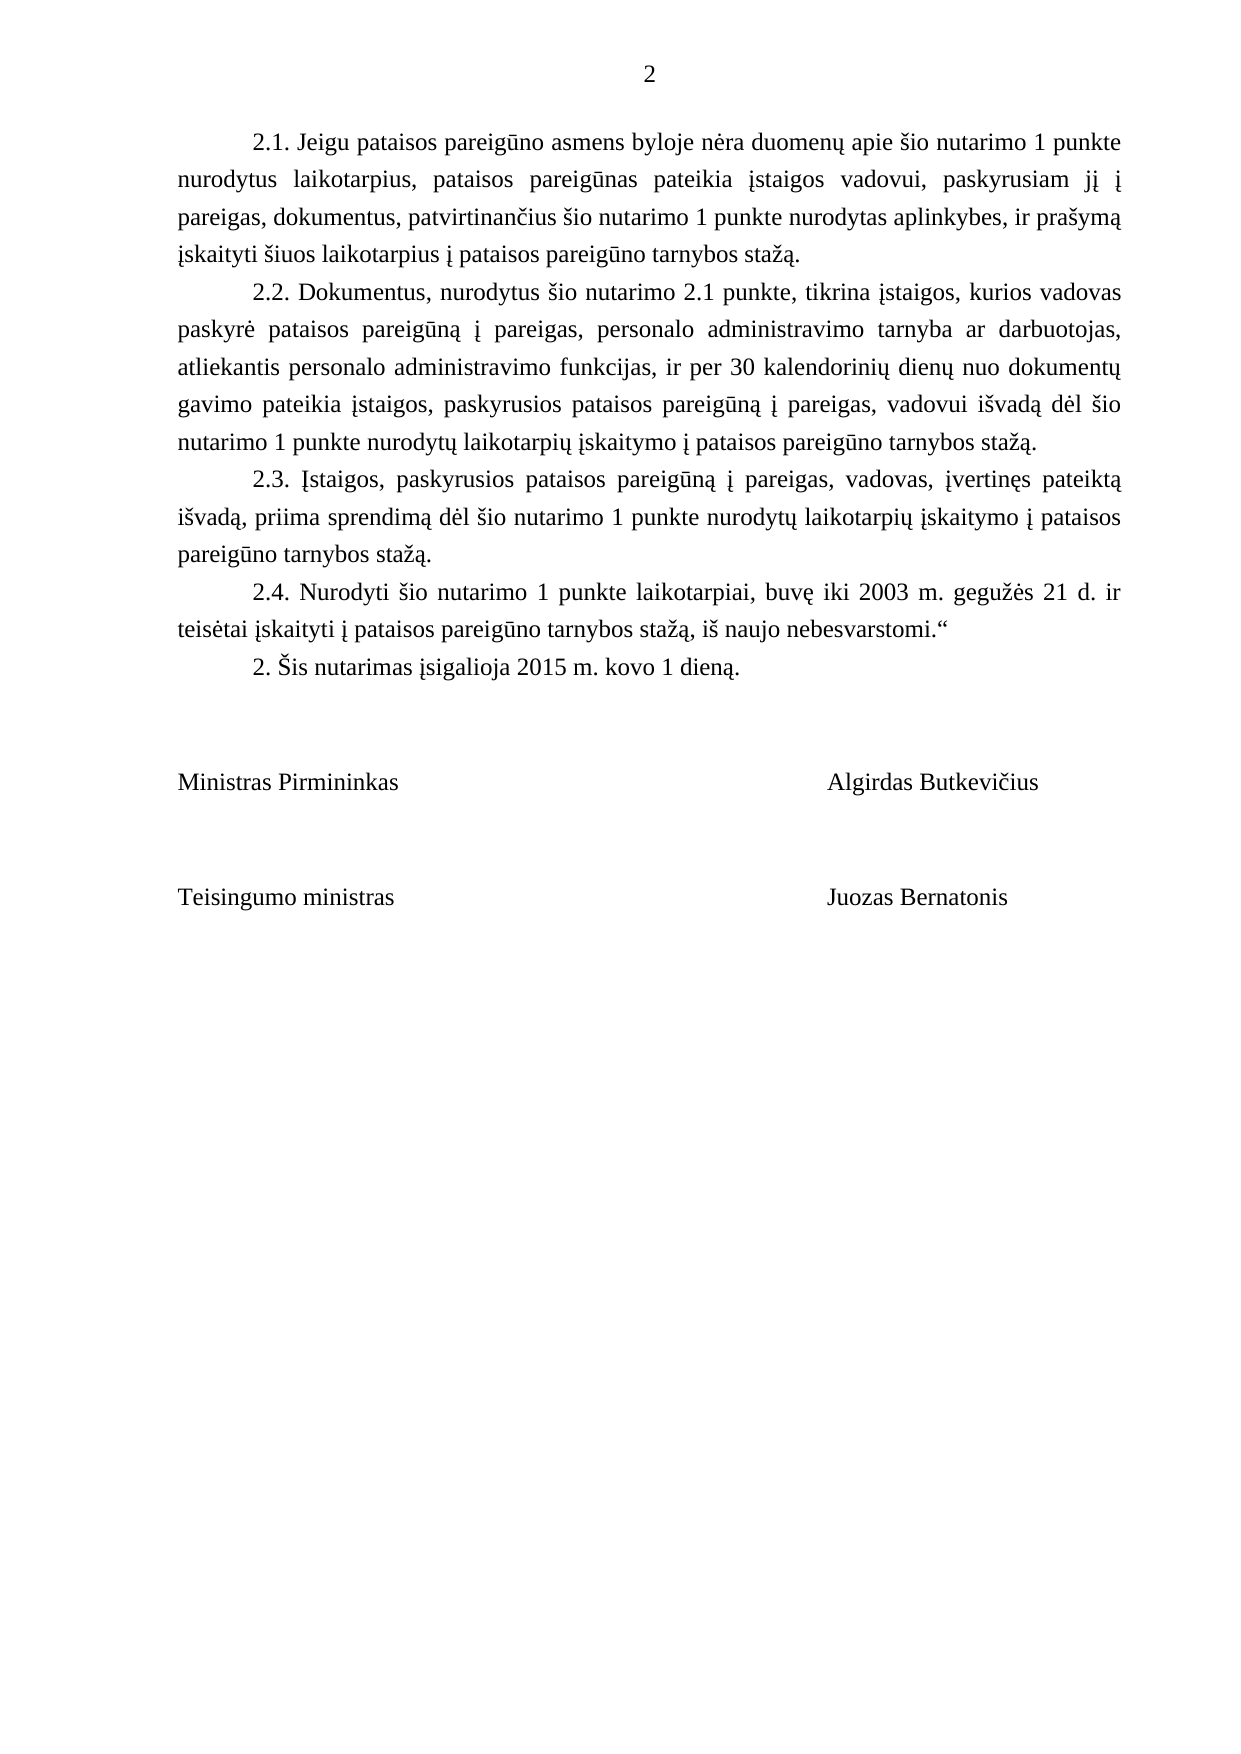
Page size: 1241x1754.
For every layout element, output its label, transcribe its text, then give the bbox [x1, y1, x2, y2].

text 2.1. Jeigu pataisos pareigūno asmens byloje nėra duomenų apie šio nutarimo 1 punkte nurodytus laikotarpius, pataisos pareigūnas pateikia įstaigos vadovui, paskyrusiam jį į pareigas, dokumentus, patvirtinančius šio nutarimo 1 punkte nurodytas aplinkybes, ir prašymą įskaityti šiuos laikotarpius į pataisos pareigūno tarnybos stažą. [177, 118, 1122, 268]
text 2.3. Įstaigos, paskyrusios pataisos pareigūną į pareigas, vadovas, įvertinęs pateiktą išvadą, priima sprendimą dėl šio nutarimo 1 punkte nurodytų laikotarpių įskaitymo į pataisos pareigūno tarnybos stažą. [177, 456, 1122, 568]
text 2. Šis nutarimas įsigalioja 2015 m. kovo 1 dieną. [177, 643, 1122, 681]
text Ministras Pirmininkas Algirdas Butkevičius [177, 767, 1122, 796]
text 2.2. Dokumentus, nurodytus šio nutarimo 2.1 punkte, tikrina įstaigos, kurios vadovas paskyrė pataisos pareigūną į pareigas, personalo administravimo tarnyba ar darbuotojas, atliekantis personalo administravimo funkcijas, ir per 30 kalendorinių dienų nuo dokumentų gavimo pateikia įstaigos, paskyrusios pataisos pareigūną į pareigas, vadovui išvadą dėl šio nutarimo 1 punkte nurodytų laikotarpių įskaitymo į pataisos pareigūno tarnybos stažą. [177, 268, 1122, 456]
text Teisingumo ministras Juozas Bernatonis [177, 882, 1122, 911]
text 2.4. Nurodyti šio nutarimo 1 punkte laikotarpiai, buvę iki 2003 m. gegužės 21 d. ir teisėtai įskaityti į pataisos pareigūno tarnybos stažą, iš naujo nebesvarstomi.“ [177, 568, 1122, 643]
